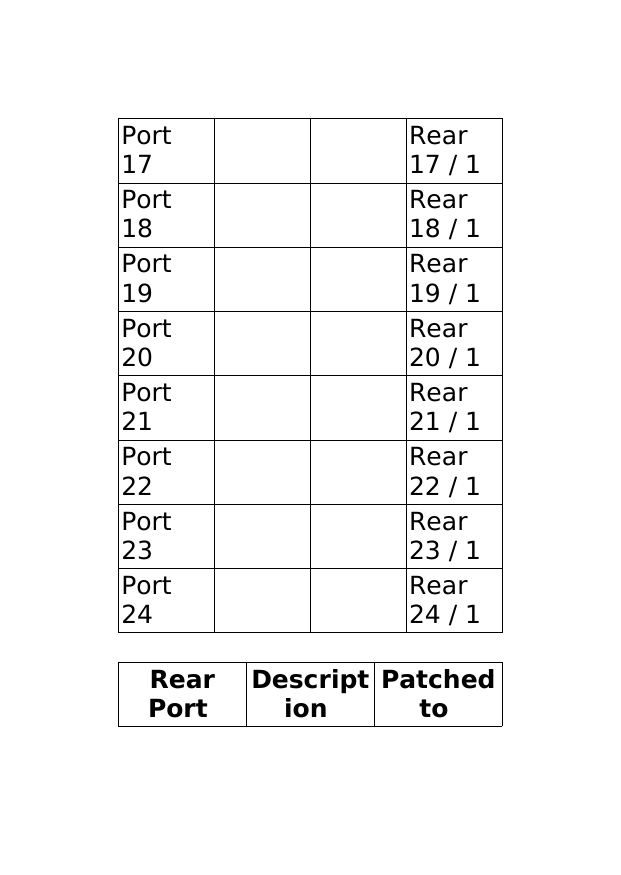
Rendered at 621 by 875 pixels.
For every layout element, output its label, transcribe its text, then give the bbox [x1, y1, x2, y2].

table_cell Port 21 [119, 376, 214, 439]
table_cell Rear 23 / 1 [407, 505, 502, 568]
table_cell [311, 505, 406, 568]
table_cell Port 20 [119, 312, 214, 375]
table_cell Rear 18 / 1 [407, 184, 502, 247]
table_cell [215, 505, 310, 568]
table_cell [215, 248, 310, 311]
table_cell [215, 312, 310, 375]
table_cell Rear 22 / 1 [407, 441, 502, 504]
table_cell [311, 569, 406, 632]
table_header Description [247, 663, 374, 726]
table_cell [215, 376, 310, 439]
table_cell [311, 441, 406, 504]
table_cell [311, 312, 406, 375]
table_cell [311, 248, 406, 311]
table_cell Port 22 [119, 441, 214, 504]
table_cell Port 23 [119, 505, 214, 568]
table_cell [311, 184, 406, 247]
table_cell [311, 376, 406, 439]
table_header Rear Port [119, 663, 246, 726]
table_cell Rear 24 / 1 [407, 569, 502, 632]
table_cell Rear 19 / 1 [407, 248, 502, 311]
table_cell Rear 20 / 1 [407, 312, 502, 375]
table_cell Port 17 [119, 119, 214, 182]
table_cell [215, 184, 310, 247]
table_cell [215, 569, 310, 632]
table_cell Rear 17 / 1 [407, 119, 502, 182]
table_cell [215, 441, 310, 504]
table_cell Port 24 [119, 569, 214, 632]
table_cell [311, 119, 406, 182]
table_cell Rear 21 / 1 [407, 376, 502, 439]
table_cell Port 19 [119, 248, 214, 311]
table_cell Port 18 [119, 184, 214, 247]
table_header Patched to [375, 663, 502, 726]
table_cell [215, 119, 310, 182]
